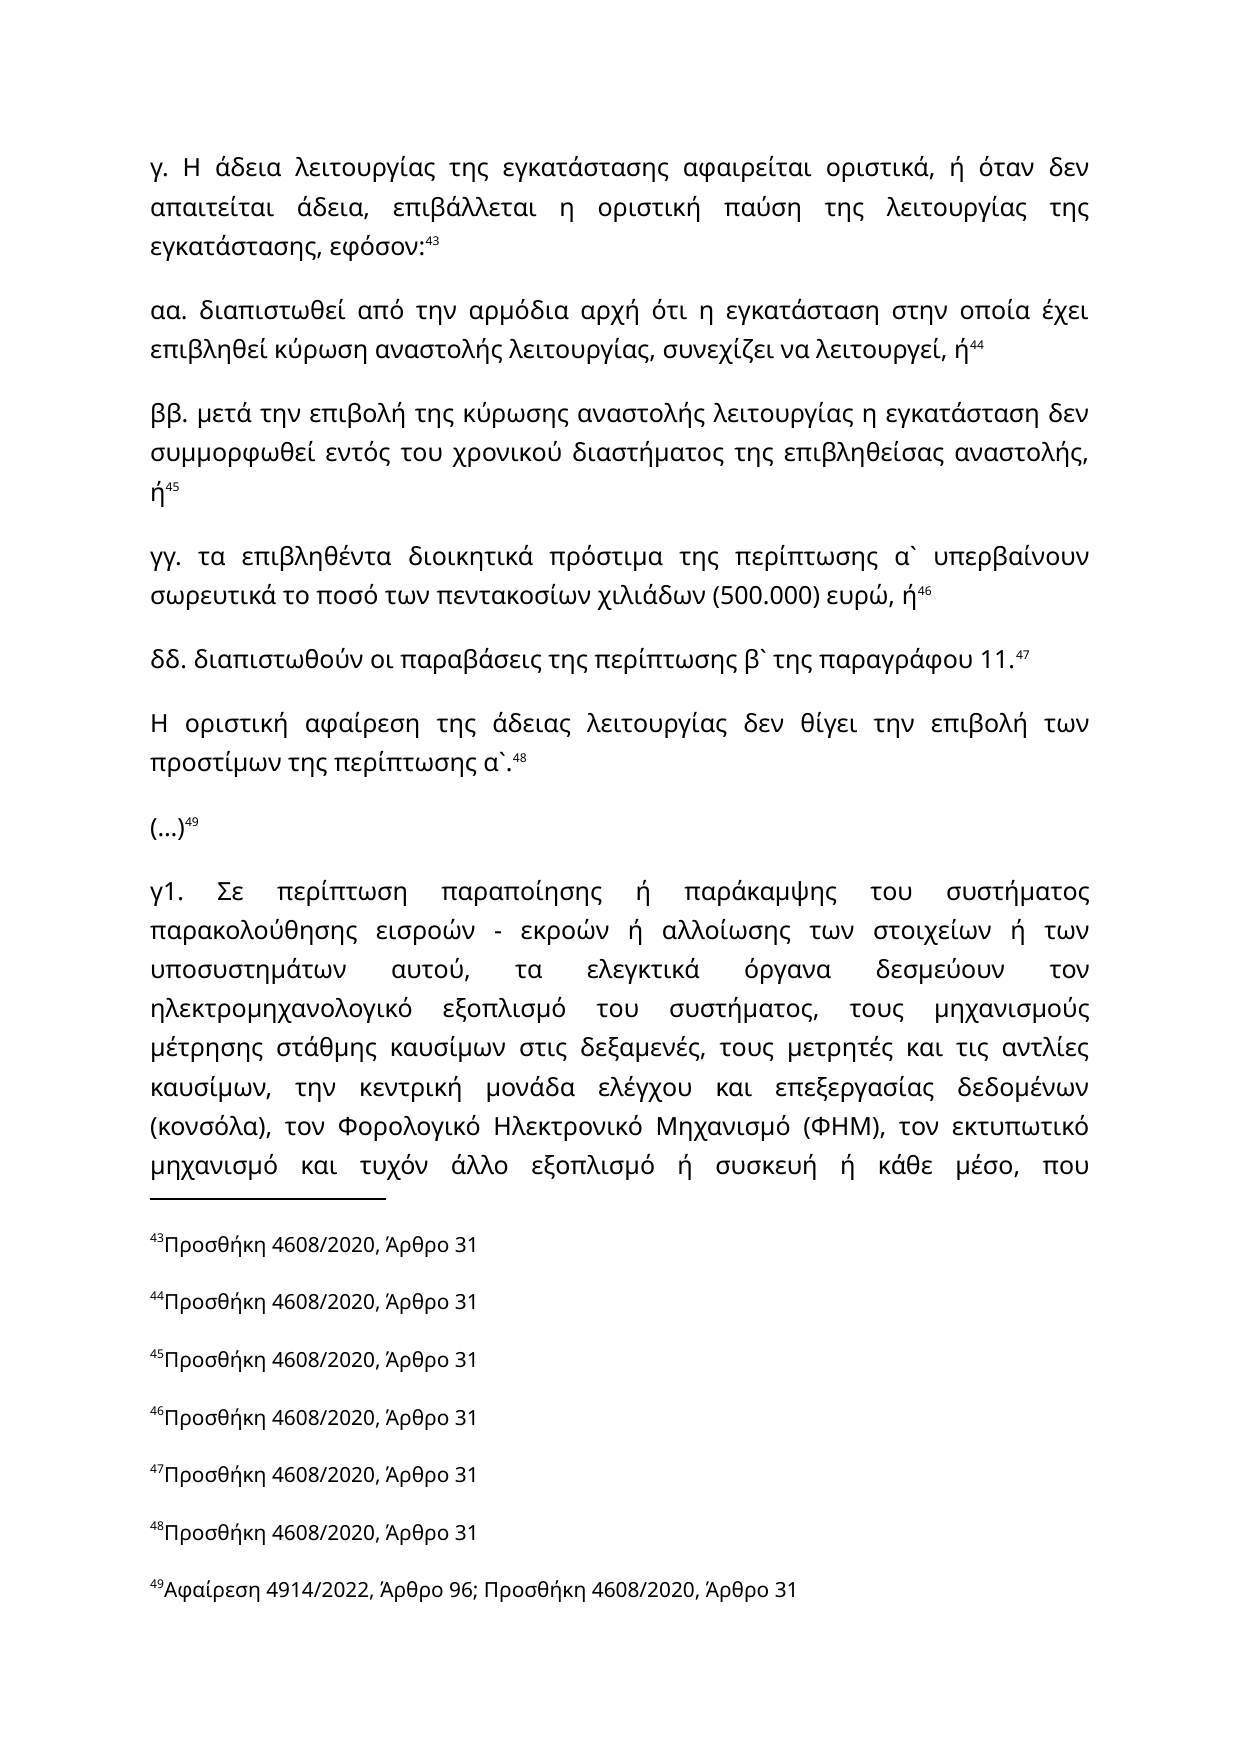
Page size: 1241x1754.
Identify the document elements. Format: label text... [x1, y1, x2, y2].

text Προσθήκη 4608/2020, Άρθρο 31 [150, 1460, 1090, 1489]
text ββ. μετά την επιβολή της κύρωσης αναστολής λειτουργίας η εγκατάσταση δεν συμμορφωθεί εντός του χρονικού διαστήματος της επιβληθείσας αναστολής, ή [150, 396, 1090, 508]
text αα. διαπιστωθεί από την αρμόδια αρχή ότι η εγκατάσταση στην οποία έχει επιβληθεί κύρωση αναστολής λειτουργίας, συνεχίζει να λειτουργεί, ή [150, 292, 1090, 366]
text Προσθήκη 4608/2020, Άρθρο 31 [150, 1345, 1090, 1373]
text γ1. Σε περίπτωση παραποίησης ή παράκαμψης του συστήματος παρακολούθησης εισροών - εκροών ή αλλοίωσης των στοιχείων ή των υποσυστημάτων αυτού, τα ελεγκτικά όργανα δεσμεύουν τον ηλεκτρομηχανολογικό εξοπλισμό του συστήματος, τους μηχανισμούς μέτρησης στάθμης καυσίμων στις δεξαμενές, τους μετρητές και τις αντλίες καυσίμων, την κεντρική μονάδα ελέγχου και επεξεργασίας δεδομένων (κονσόλα), τον Φορολογικό Ηλεκτρονικό Μηχανισμό (ΦΗΜ), τον εκτυπωτικό μηχανισμό και τυχόν άλλο εξοπλισμό ή συσκευή ή κάθε μέσο, που [150, 873, 1090, 1182]
text γγ. τα επιβληθέντα διοικητικά πρόστιμα της περίπτωσης α` υπερβαίνουν σωρευτικά το ποσό των πεντακοσίων χιλιάδων (500.000) ευρώ, ή [150, 538, 1090, 612]
text Προσθήκη 4608/2020, Άρθρο 31 [150, 1518, 1090, 1546]
text Αφαίρεση 4914/2022, Άρθρο 96; Προσθήκη 4608/2020, Άρθρο 31 [150, 1576, 1090, 1604]
text Προσθήκη 4608/2020, Άρθρο 31 [150, 1403, 1090, 1431]
text Προσθήκη 4608/2020, Άρθρο 31 [150, 1230, 1090, 1258]
text γ. Η άδεια λειτουργίας της εγκατάστασης αφαιρείται οριστικά, ή όταν δεν απαιτείται άδεια, επιβάλλεται η οριστική παύση της λειτουργίας της εγκατάστασης, εφόσον: [150, 150, 1090, 262]
text (…) [150, 809, 1090, 843]
text Προσθήκη 4608/2020, Άρθρο 31 [150, 1287, 1090, 1316]
text δδ. διαπιστωθούν οι παραβάσεις της περίπτωσης β` της παραγράφου 11. [150, 642, 1090, 676]
text Η οριστική αφαίρεση της άδειας λειτουργίας δεν θίγει την επιβολή των προστίμων της περίπτωσης α`. [150, 706, 1090, 779]
